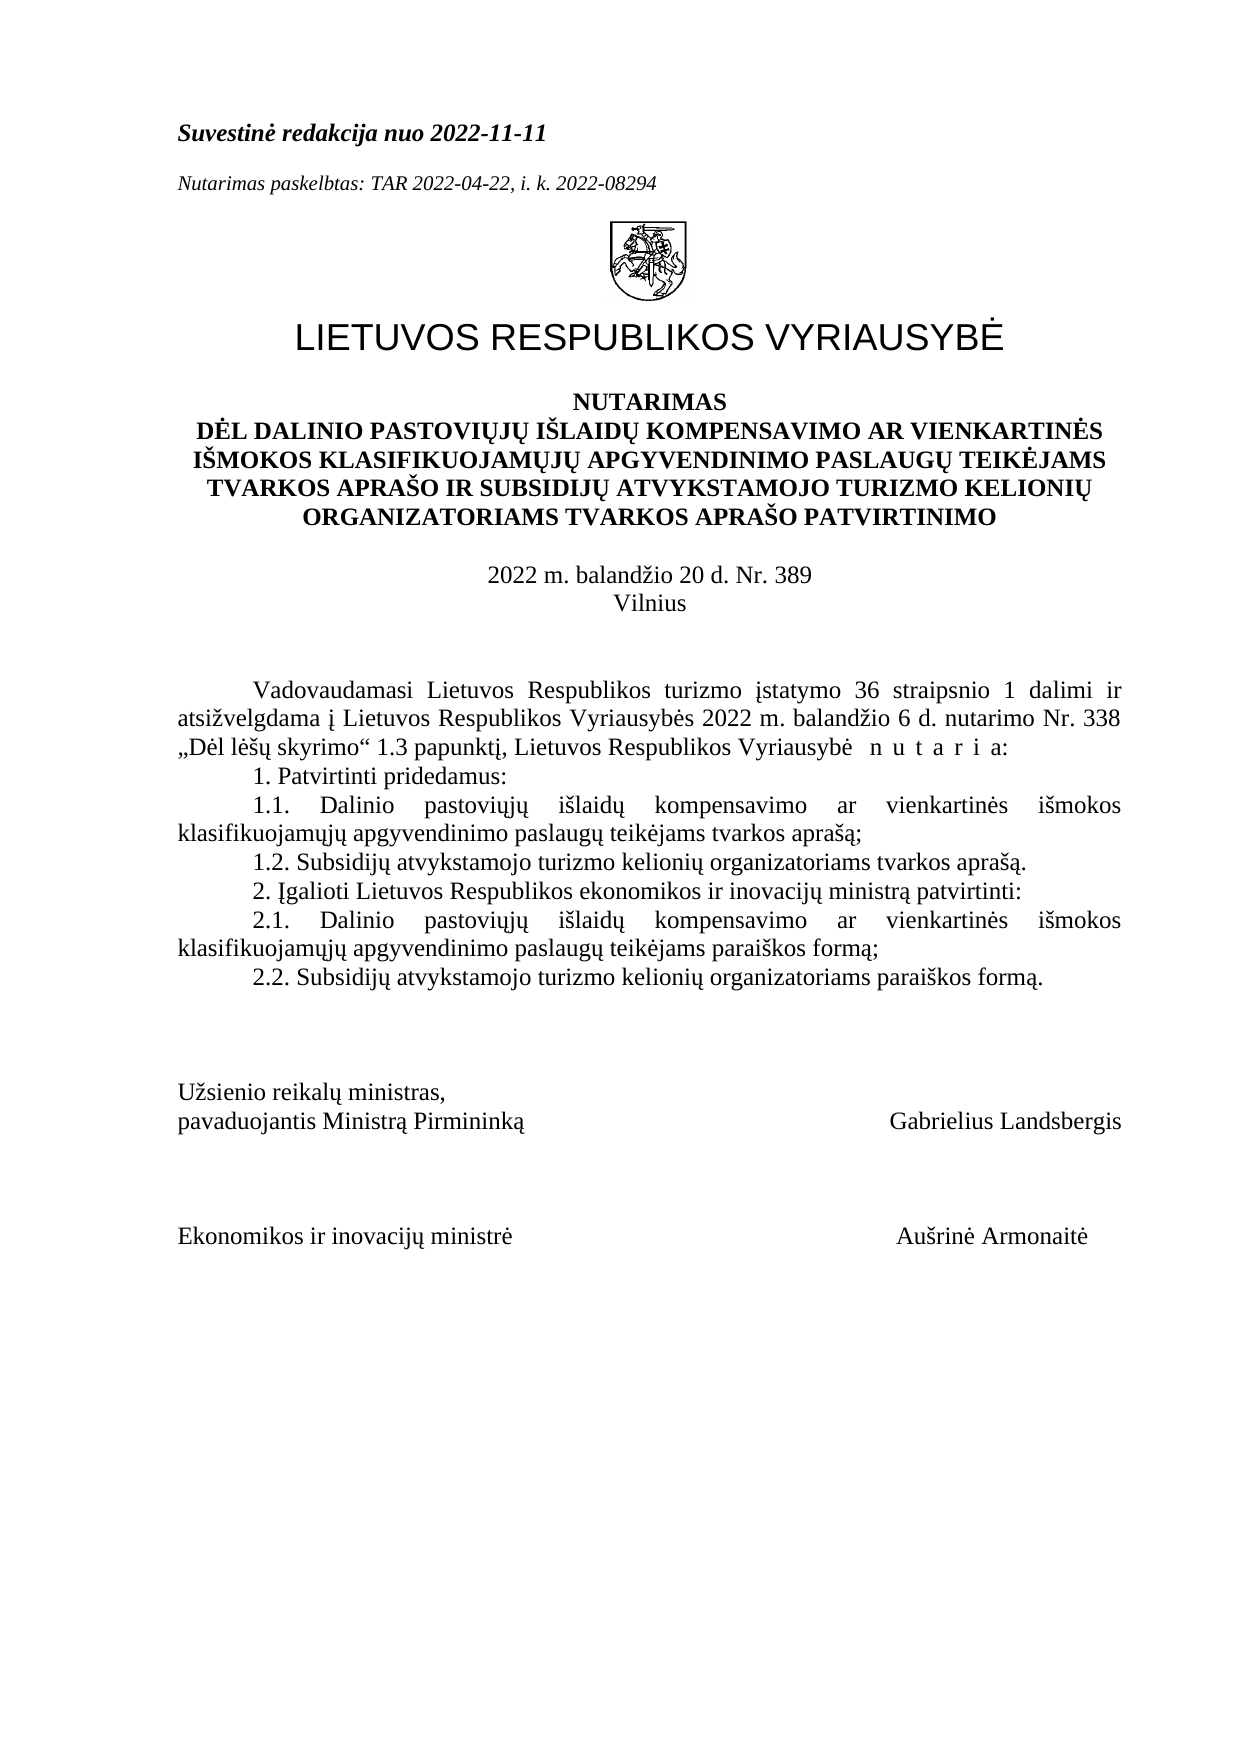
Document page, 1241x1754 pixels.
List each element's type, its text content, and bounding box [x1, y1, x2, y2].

text nutarimas [177, 387, 1122, 416]
text 2.1. Dalinio pastoviųjų išlaidų kompensavimo ar vienkartinės išmokos klasifikuojamųjų apgyvendinimo paslaugų teikėjams paraiškos formą; [177, 905, 1122, 962]
text DĖL dalinIO pastoviųjų išlaidų kompensaVIMO ar vienkartinės išmokos klasifikuojamųjų apgyvendinimo paslaugų teikėjams TVARKOS APRAŠO ir subsidijų atvykstamojo turizmo kelionių organizatoriams TVARKOS aprašO patvirtinimo [177, 416, 1122, 531]
text Vilnius [177, 588, 1122, 617]
text Nutarimas paskelbtas: TAR 2022-04-22, i. k. 2022-08294 [177, 171, 1122, 195]
text pavaduojantis Ministrą Pirmininką Gabrielius Landsbergis [177, 1106, 1122, 1135]
text Ekonomikos ir inovacijų ministrė Aušrinė Armonaitė [177, 1221, 1122, 1250]
text 2.2. Subsidijų atvykstamojo turizmo kelionių organizatoriams paraiškos formą. [177, 962, 1122, 991]
text 1.1. Dalinio pastoviųjų išlaidų kompensavimo ar vienkartinės išmokos klasifikuojamųjų apgyvendinimo paslaugų teikėjams tvarkos aprašą; [177, 790, 1122, 847]
text 1.2. Subsidijų atvykstamojo turizmo kelionių organizatoriams tvarkos aprašą. [177, 847, 1122, 876]
text Užsienio reikalų ministras, [177, 1077, 1122, 1106]
text Lietuvos Respublikos Vyriausybė [177, 315, 1122, 358]
text 2022 m. balandžio 20 d. Nr. 389 [177, 560, 1122, 588]
text 2. Įgalioti Lietuvos Respublikos ekonomikos ir inovacijų ministrą patvirtinti: [177, 876, 1122, 905]
text Suvestinė redakcija nuo 2022-11-11 [177, 118, 1122, 147]
text Vadovaudamasi Lietuvos Respublikos turizmo įstatymo 36 straipsnio 1 dalimi ir atsižvelgdama į Lietuvos Respublikos Vyriausybės 2022 m. balandžio 6 d. nutarimo Nr. 338 „Dėl lėšų skyrimo“ 1.3 papunktį, Lietuvos Respublikos Vyriausybė nutaria: [177, 675, 1122, 761]
text 1. Patvirtinti pridedamus: [177, 761, 1122, 790]
